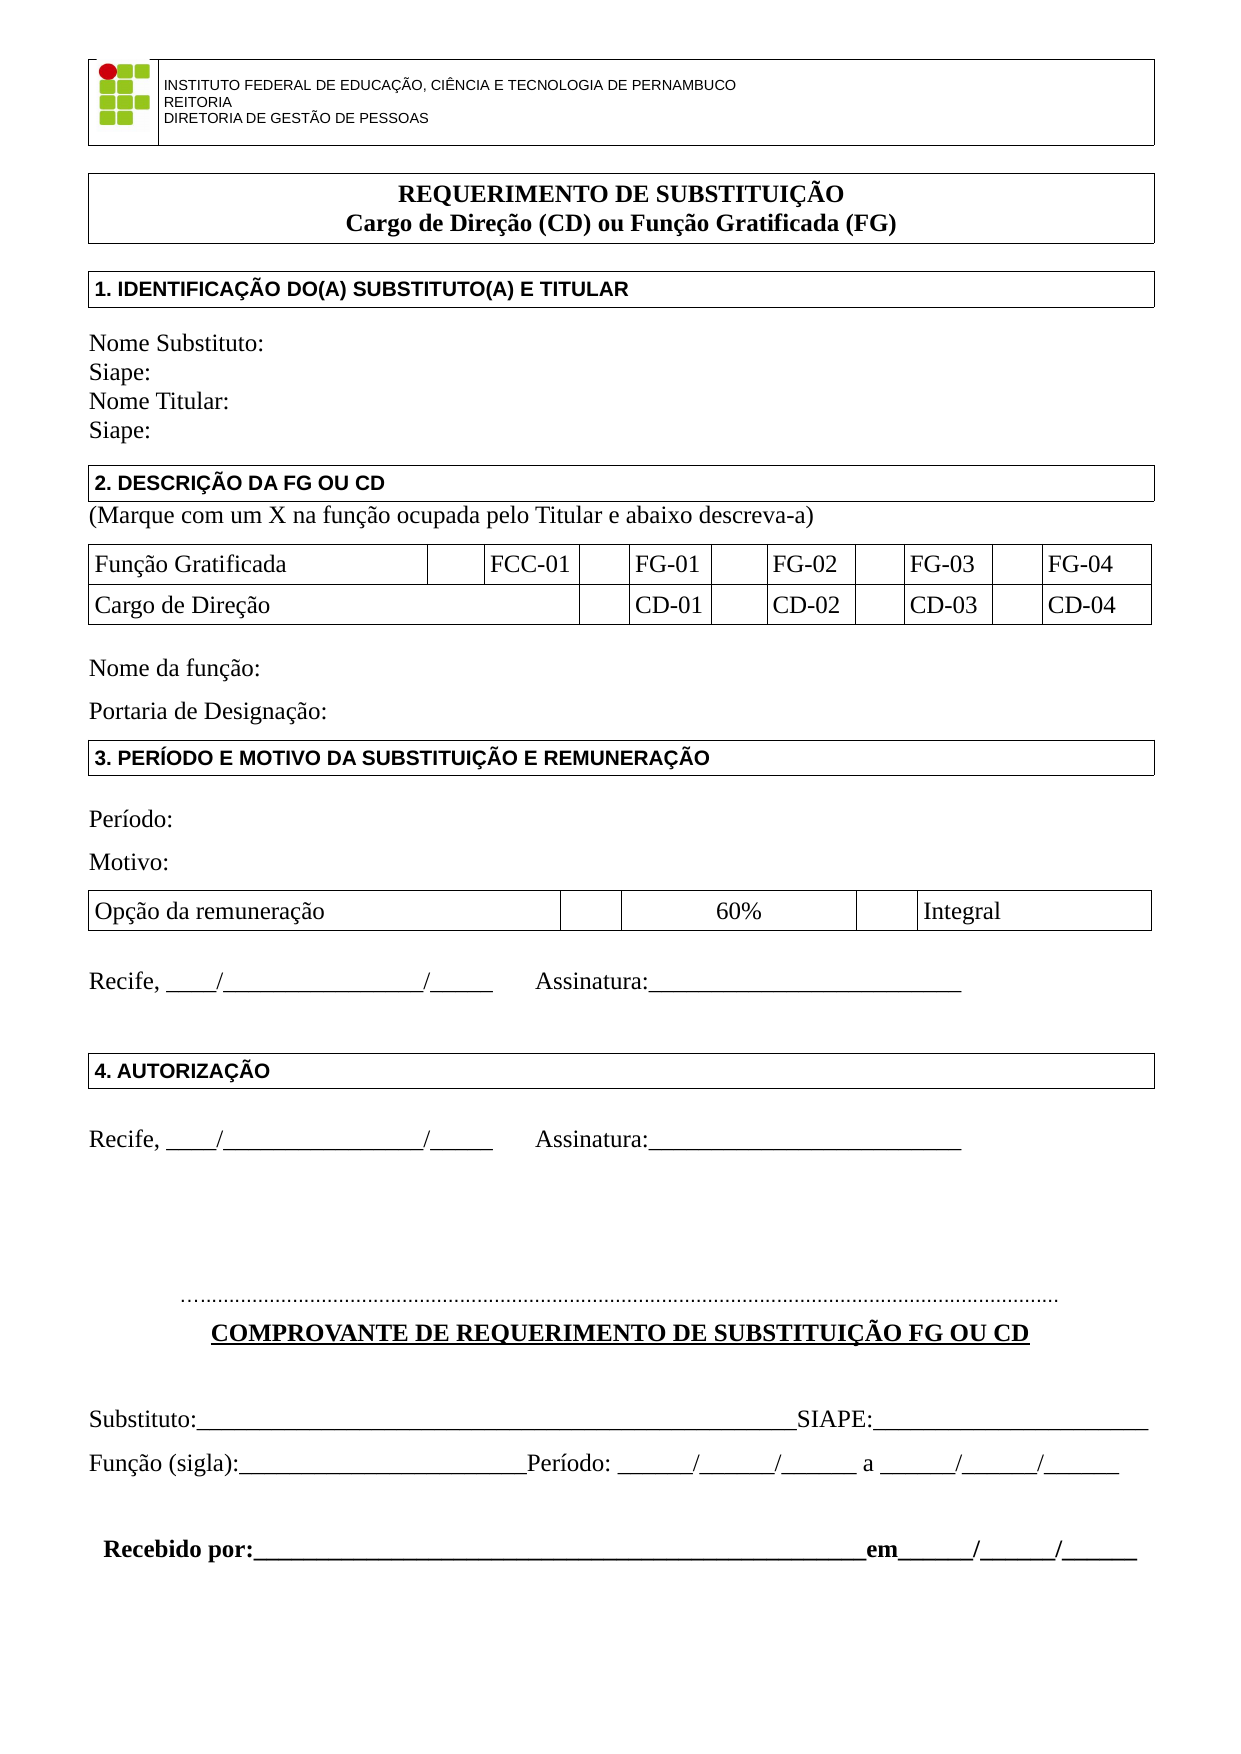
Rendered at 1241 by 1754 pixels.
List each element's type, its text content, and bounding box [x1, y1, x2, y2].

text Função (sigla):_______________________Período: ______/______/______ a ______/______/______ [88, 1448, 1152, 1476]
table_header [89, 60, 158, 144]
table_header FCC-01 [485, 545, 579, 584]
table_header 2. DESCRIÇÃO DA FG OU CD [89, 466, 1154, 501]
table_header Integral [918, 891, 1151, 930]
table_header 4. AUTORIZAÇÃO [89, 1054, 1154, 1088]
table_header [428, 545, 484, 584]
table_header [993, 545, 1042, 584]
table_header [857, 891, 917, 930]
text Nome da função: [88, 653, 1152, 682]
table_cell CD-02 [768, 585, 855, 624]
table_cell [580, 585, 629, 624]
table_header Opção da remuneração [89, 891, 560, 930]
text Recife, ____/________________/_____ Assinatura:_________________________ [88, 1124, 1152, 1153]
text Recebido por:_________________________________________________em______/______/______ [88, 1534, 1152, 1563]
text Nome Titular: [88, 386, 1152, 415]
text Portaria de Designação: [88, 696, 1152, 725]
table_header [561, 891, 621, 930]
table_cell [856, 585, 904, 624]
text Período: [88, 804, 1152, 833]
table_header 3. PERÍODO E MOTIVO DA SUBSTITUIÇÃO E REMUNERAÇÃO [89, 741, 1154, 775]
table_header 60% [622, 891, 856, 930]
text (Marque com um X na função ocupada pelo Titular e abaixo descreva-a) [88, 502, 1152, 529]
table_header 1. IDENTIFICAÇÃO DO(A) SUBSTITUTO(A) E TITULAR [89, 272, 1154, 307]
table_header FG-02 [768, 545, 855, 584]
table_cell [712, 585, 767, 624]
text Siape: [88, 415, 1152, 443]
text Motivo: [88, 847, 1152, 876]
table_header Função Gratificada [89, 545, 427, 584]
text Recife, ____/________________/_____ Assinatura:_________________________ [88, 966, 1152, 995]
table_header REQUERIMENTO DE SUBSTITUIÇÃO Cargo de Direção (CD) ou Função Gratificada (FG) [89, 174, 1154, 242]
text COMPROVANTE DE REQUERIMENTO DE SUBSTITUIÇÃO FG OU CD [88, 1318, 1152, 1347]
text Nome Substituto: [88, 328, 1152, 357]
text Siape: [88, 357, 1152, 386]
table_header [712, 545, 767, 584]
table_cell CD-01 [630, 585, 711, 624]
table_cell CD-04 [1043, 585, 1151, 624]
table_cell CD-03 [905, 585, 992, 624]
table_header [580, 545, 629, 584]
table_header FG-03 [905, 545, 992, 584]
table_header INSTITUTO FEDERAL DE EDUCAÇÃO, CIÊNCIA E TECNOLOGIA DE PERNAMBUCO REITORIA DIRETORIA DE GESTÃO DE PESSOAS [159, 60, 1154, 144]
table_cell Cargo de Direção [89, 585, 579, 624]
table_header FG-01 [630, 545, 711, 584]
table_header FG-04 [1043, 545, 1151, 584]
text Substituto:________________________________________________SIAPE:______________________ [88, 1404, 1152, 1433]
text …..................................................................................................................................................... [88, 1282, 1152, 1306]
picture [96, 59, 150, 132]
table_header [856, 545, 904, 584]
table_cell [993, 585, 1042, 624]
